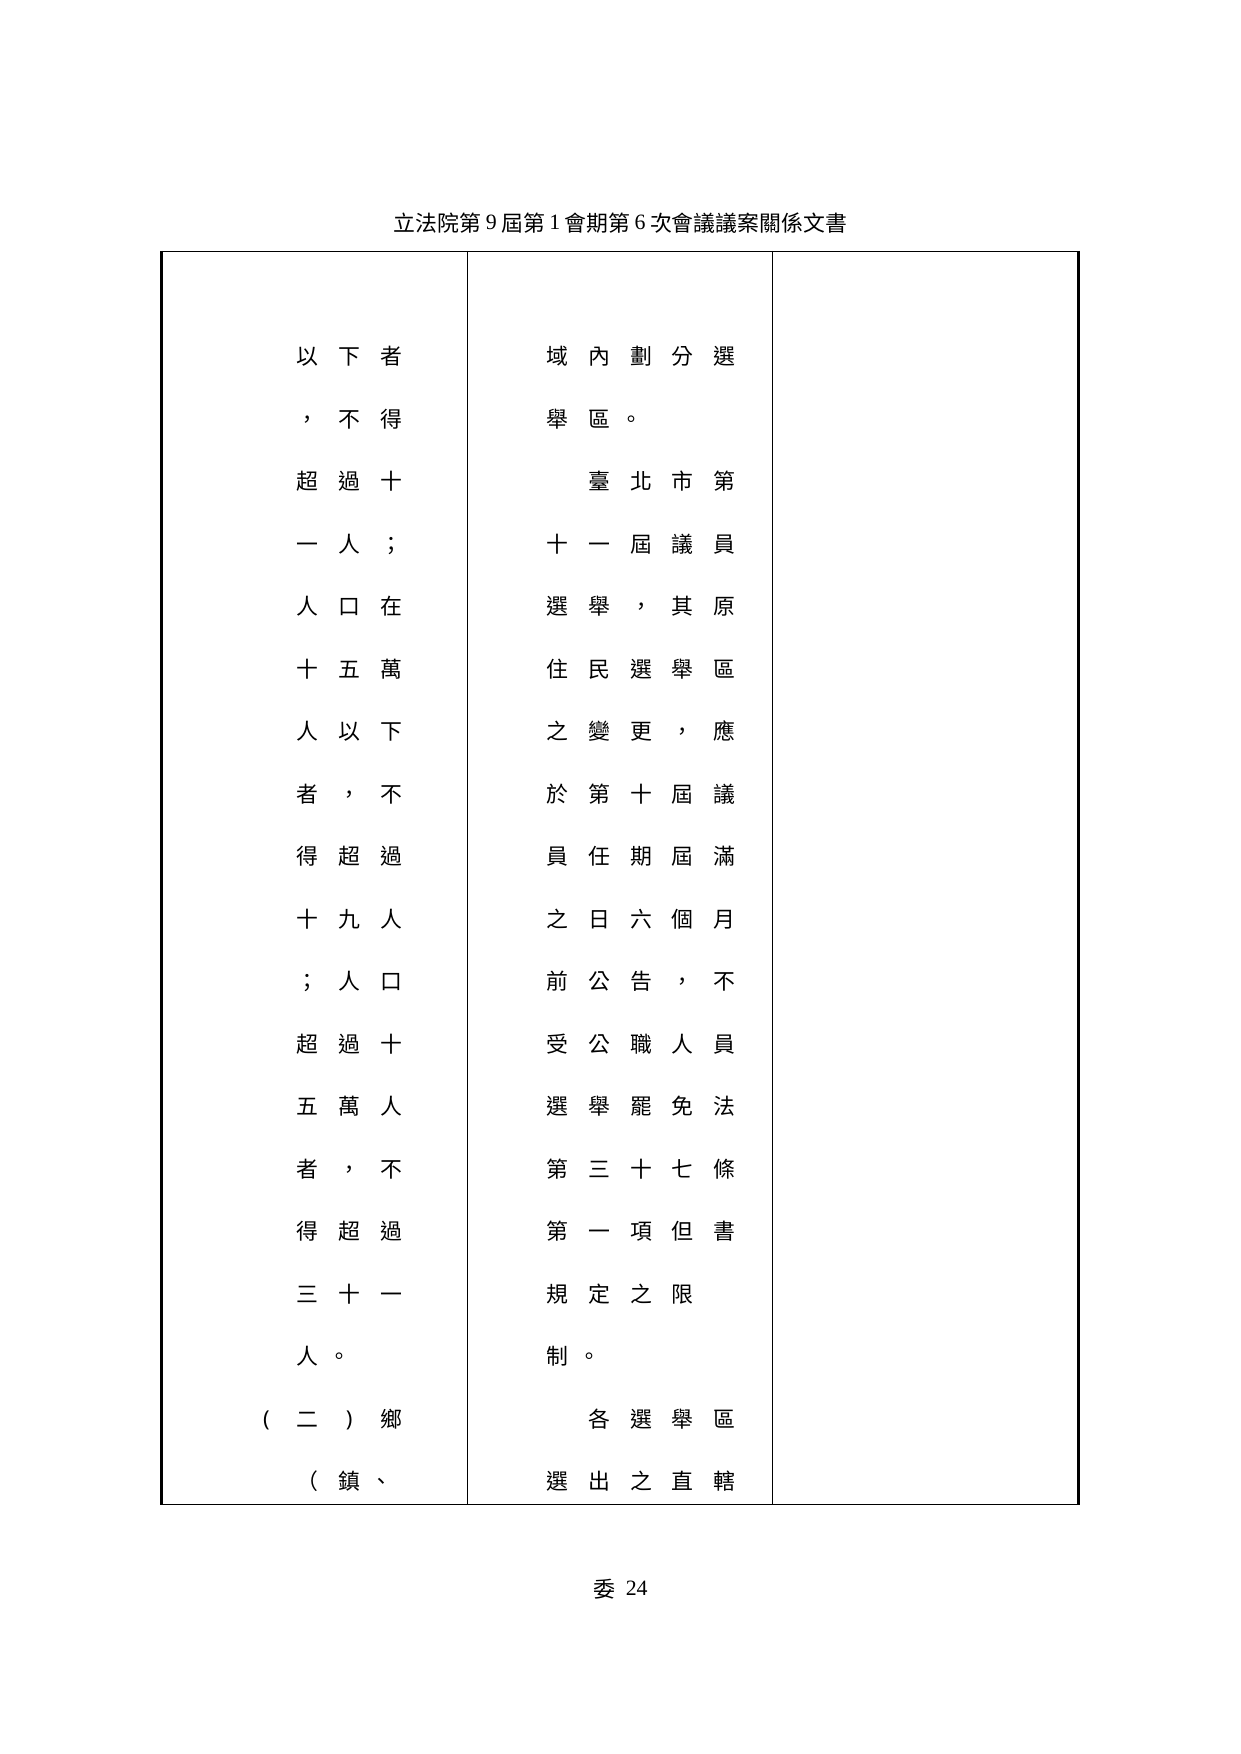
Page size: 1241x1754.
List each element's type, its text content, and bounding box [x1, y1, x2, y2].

table_cell 域內劃分選舉區。 臺北市第十一屆議員選舉，其原住民選舉區之變更，應於第十屆議員任期屆滿之日六個月前公告，不受公職人員選舉罷免法第三十七條第一項但書規定之限制。 各選舉區選出之直轄 [468, 252, 772, 1504]
table_cell [773, 252, 1077, 1504]
table_cell 以下者，不得超過十一人；人口在十五萬人以下者，不得超過十九人；人口超過十五萬人者，不得超過三十一人。 (二)鄉（鎮、 [163, 252, 467, 1504]
